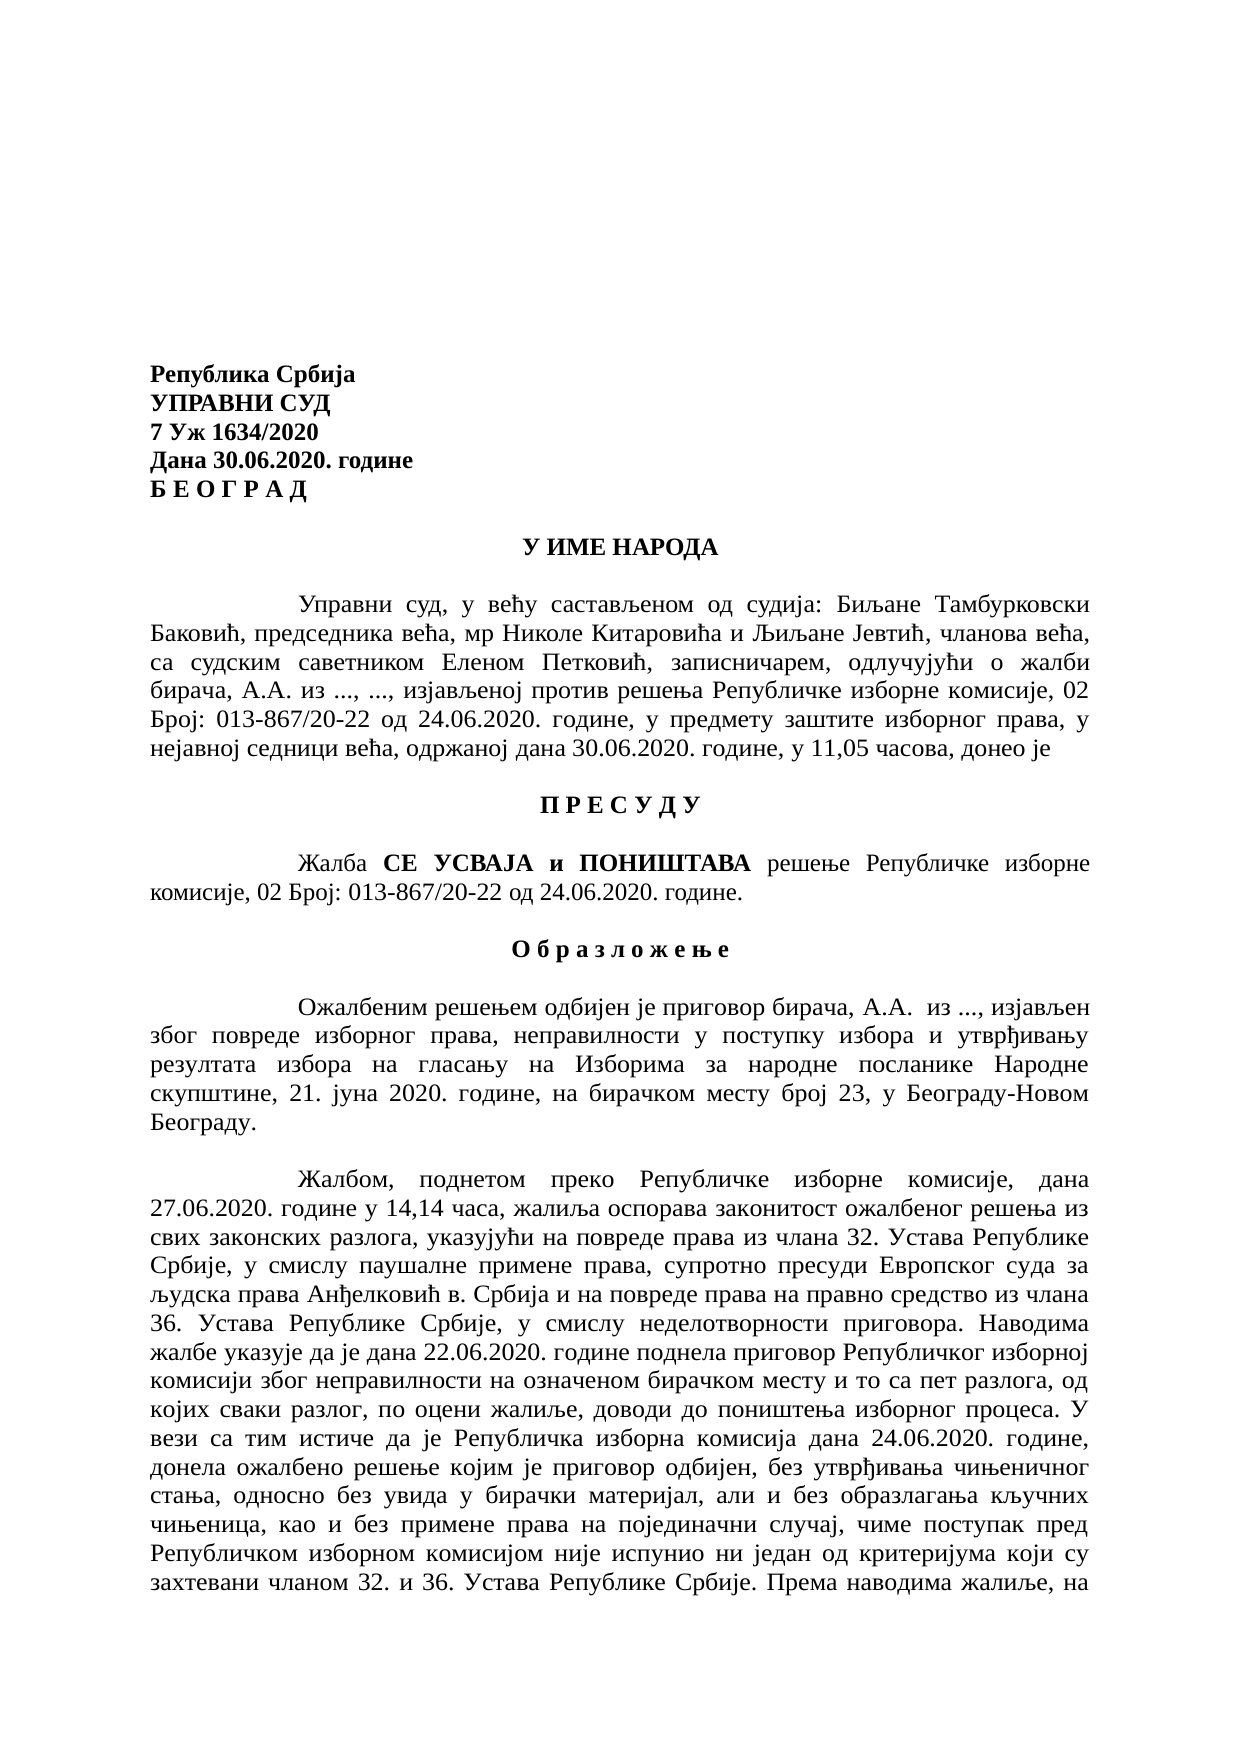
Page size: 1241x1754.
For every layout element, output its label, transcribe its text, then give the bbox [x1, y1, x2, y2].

text П Р Е С У Д У [150, 790, 1090, 819]
text Република Србија [150, 148, 1090, 388]
text У ИМЕ НАРОДА [150, 532, 1090, 560]
text Управни суд, у већу састављеном од судија: Биљане Тамбурковски Баковић, председника већа, мр Николе Китаровића и Љиљане Јевтић, чланова већа, са судским саветником Еленом Петковић, записничарем, одлучујући о жалби бирача, А.А. из ..., ..., изјављеној против решења Републичке изборне комисије, 02 Број: 013-867/20-22 од 24.06.2020. године, у предмету заштите изборног права, у нејавној седници већа, одржаној дана 30.06.2020. године, у 11,05 часова, донео је [150, 589, 1090, 762]
text 7 Уж 1634/2020 [150, 417, 1090, 445]
text УПРАВНИ СУД [150, 388, 1090, 417]
text О б р а з л о ж е њ е [150, 934, 1090, 963]
text Дана 30.06.2020. године [150, 445, 1090, 474]
text Ожалбеним решењем одбијен је приговор бирача, А.А. из ..., изјављен због повреде изборног права, неправилности у поступку избора и утврђивању резултата избора на гласању на Изборима за народне посланике Народне скупштине, 21. јуна 2020. године, на бирачком месту број 23, у Београду-Новом Београду. [150, 992, 1090, 1135]
text Жалба СЕ УСВАЈА и ПОНИШТАВА решење Републичке изборне комисије, 02 Број: 013-867/20-22 од 24.06.2020. године. [150, 848, 1090, 905]
text Б Е О Г Р А Д [150, 474, 1090, 503]
text Жалбом, поднетом преко Републичке изборне комисије, дана 27.06.2020. године у 14,14 часа, жалиља оспорава законитост ожалбеног решења из свих законских разлога, указујући на повреде права из члана 32. Устава Републике Србије, у смислу паушалне примене права, супротно пресуди Европског суда за људска права Анђелковић в. Србија и на повреде права на правно средство из члана 36. Устава Републике Србије, у смислу неделотворности приговора. Наводима жалбе указује да је дана 22.06.2020. године поднела приговор Републичког изборној комисији због неправилности на означеном бирачком месту и то са пет разлога, од којих сваки разлог, по оцени жалиље, доводи до поништења изборног процеса. У вези са тим истиче да је Републичка изборна комисија дана 24.06.2020. године, донела ожалбено решење којим је приговор одбијен, без утврђивања чињеничног стања, односно без увида у бирачки материјал, али и без образлагања кључних чињеница, као и без примене права на појединачни случај, чиме поступак пред Републичком изборном комисијом није испунио ни један од критеријума који су захтевани чланом 32. и 36. Устава Републике Србије. Према наводима жалиље, на [150, 1164, 1090, 1595]
